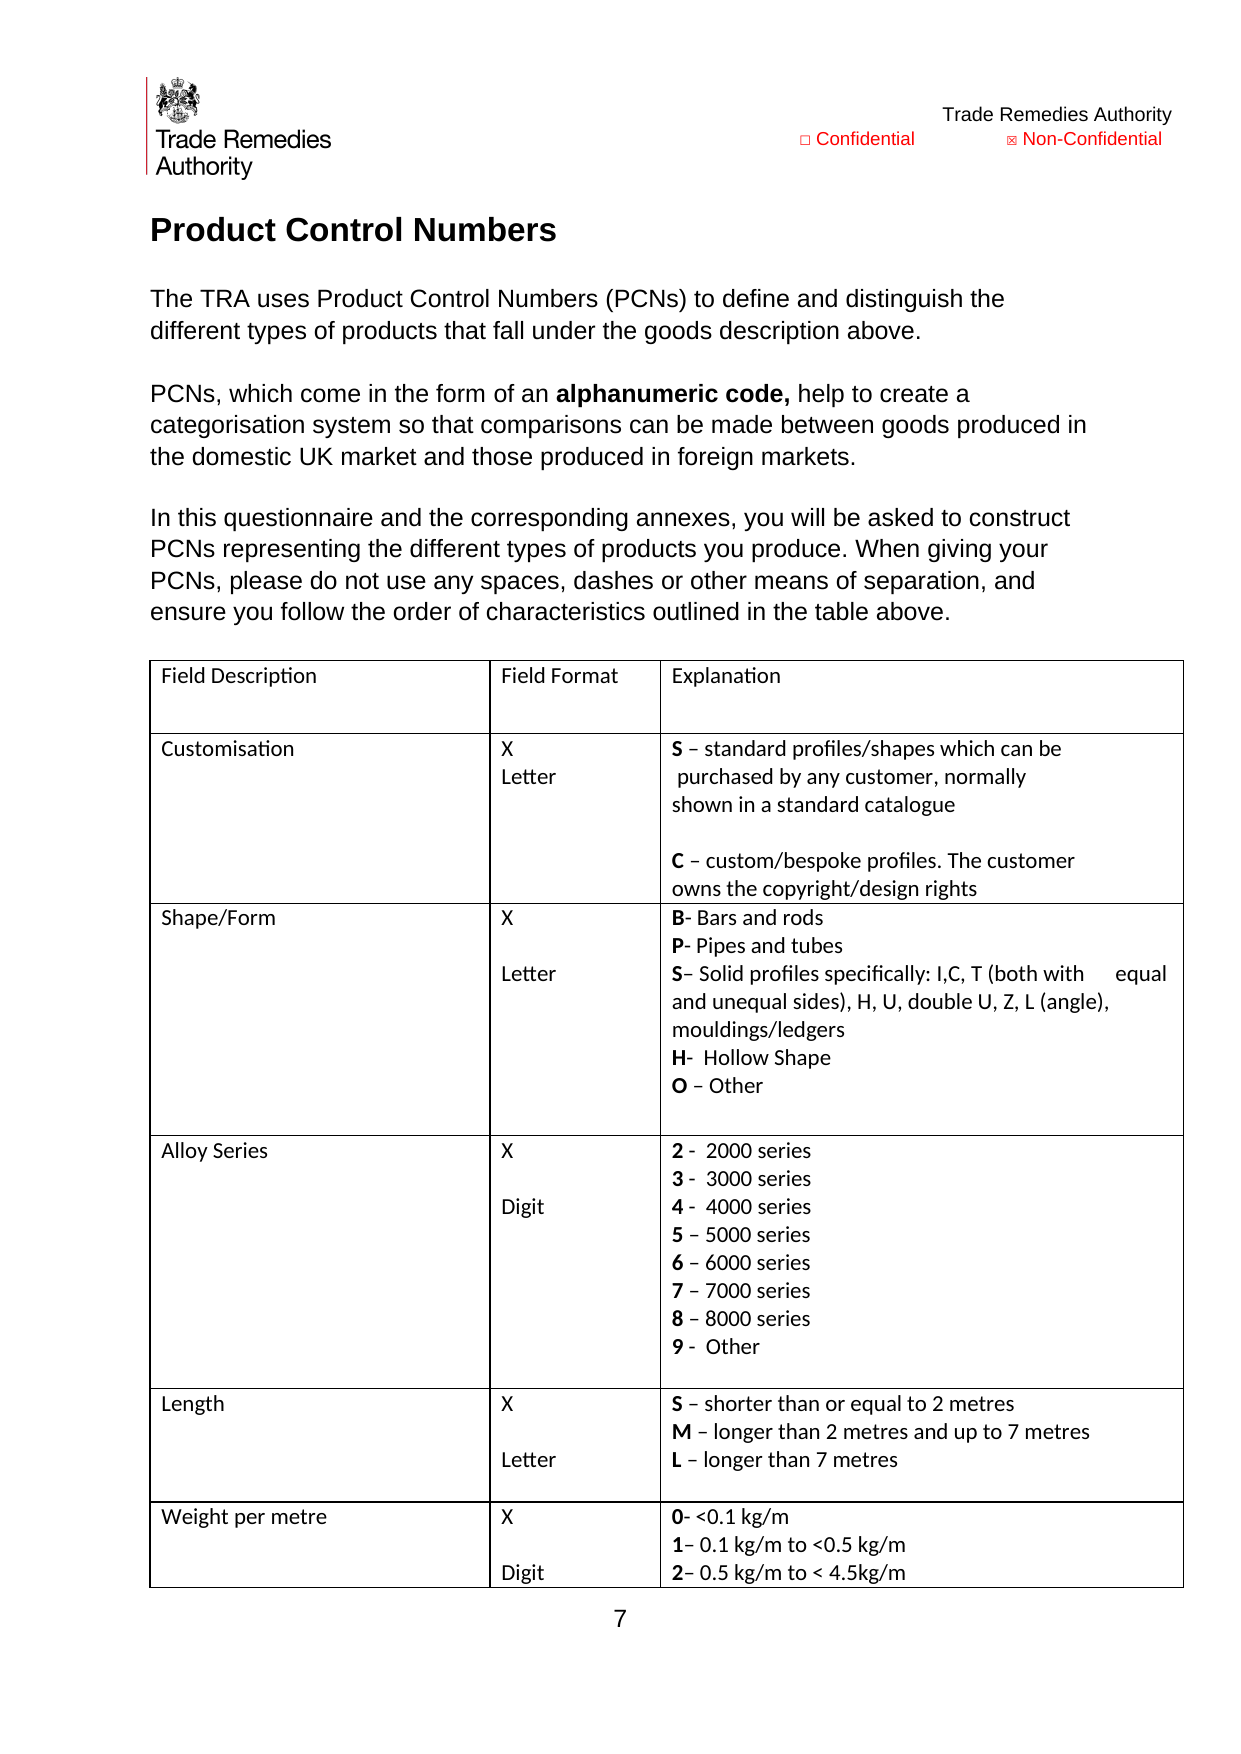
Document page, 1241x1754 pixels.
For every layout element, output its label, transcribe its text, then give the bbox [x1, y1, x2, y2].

table_cell 0- <0.1 kg/m 1– 0.1 kg/m to <0.5 kg/m 2– 0.5 kg/m to < 4.5kg/m [661, 1503, 1183, 1587]
table_cell Alloy Series [151, 1136, 489, 1388]
table_header Explanation [661, 661, 1183, 733]
text The TRA uses Product Control Numbers (PCNs) to define and distinguish the different types of products that fall under the goods description above. [150, 284, 1090, 344]
table_cell Length [151, 1389, 489, 1501]
table_cell S – standard profiles/shapes which can be purchased by any customer, normally shown in a standard catalogue C – custom/bespoke profiles. The customer owns the copyright/design rights [661, 734, 1183, 902]
table_cell Shape/Form [151, 904, 489, 1135]
table_header Field Description [151, 661, 489, 733]
subtitle Product Control Numbers [150, 210, 1090, 249]
text PCNs, which come in the form of an alphanumeric code, help to create a categorisation system so that comparisons can be made between goods produced in the domestic UK market and those produced in foreign markets. [150, 379, 1090, 471]
table_cell B- Bars and rods P- Pipes and tubes S– Solid profiles specifically: I,C, T (both with equal and unequal sides), H, U, double U, Z, L (angle), mouldings/ledgers H- Hollow Shape O – Other [661, 904, 1183, 1135]
table_cell 2 - 2000 series 3 - 3000 series 4 - 4000 series 5 – 5000 series 6 – 6000 series 7 – 7000 series 8 – 8000 series 9 - Other [661, 1136, 1183, 1388]
table_cell X Digit [491, 1136, 660, 1388]
text In this questionnaire and the corresponding annexes, you will be asked to construct PCNs representing the different types of products you produce. When giving your PCNs, please do not use any spaces, dashes or other means of separation, and ensure you follow the order of characteristics outlined in the table above. [150, 502, 1090, 626]
table_header Field Format [491, 661, 660, 733]
table_cell Customisation [151, 734, 489, 902]
table_cell S – shorter than or equal to 2 metres M – longer than 2 metres and up to 7 metres L – longer than 7 metres [661, 1389, 1183, 1501]
table_cell Weight per metre [151, 1503, 489, 1587]
table_cell X Letter [491, 904, 660, 1135]
table_cell X Letter [491, 734, 660, 902]
table_cell X Letter [491, 1389, 660, 1501]
table_cell X Digit [491, 1503, 660, 1587]
